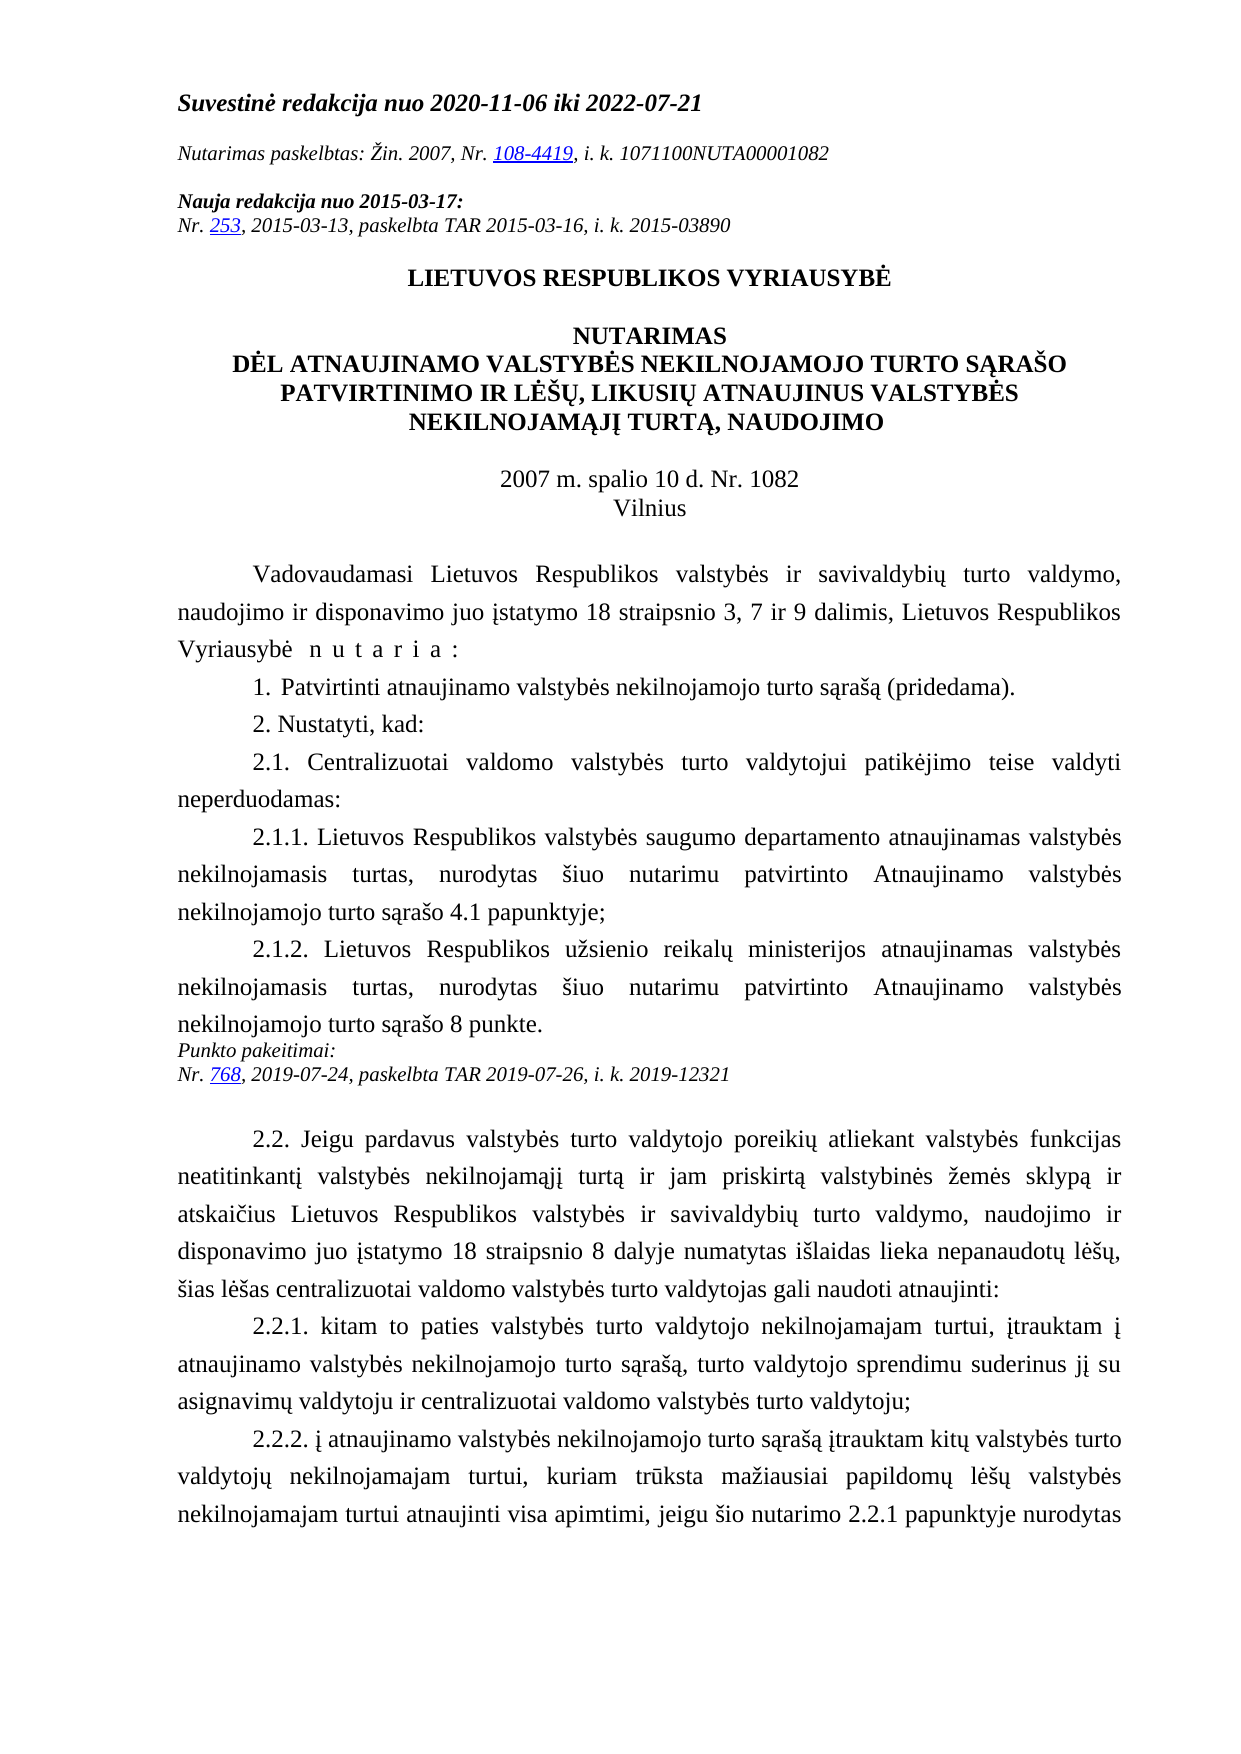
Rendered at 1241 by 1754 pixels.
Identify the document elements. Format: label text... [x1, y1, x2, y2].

text 1. Patvirtinti atnaujinamo valstybės nekilnojamojo turto sąrašą (pridedama). [177, 663, 1122, 701]
text LIETUVOS RESPUBLIKOS VYRIAUSYBĖ [177, 263, 1122, 292]
text Nutarimas paskelbtas: Žin. 2007, Nr. 108-4419, i. k. 1071100NUTA00001082 [177, 141, 1122, 165]
text Vadovaudamasi Lietuvos Respublikos valstybės ir savivaldybių turto valdymo, naudojimo ir disponavimo juo įstatymo 18 straipsnio 3, 7 ir 9 dalimis, Lietuvos Respublikos Vyriausybė nutaria: [177, 551, 1122, 663]
text 2007 m. spalio 10 d. Nr. 1082 [177, 464, 1122, 493]
text Nauja redakcija nuo 2015-03-17: [177, 189, 1122, 213]
text Suvestinė redakcija nuo 2020-11-06 iki 2022-07-21 [177, 88, 1122, 117]
text 2. Nustatyti, kad: [177, 701, 1122, 738]
text DĖL ATNAUJINAMO VALSTYBĖS NEKILNOJAMOJO TURTO SĄRAŠO PATVIRTINIMO IR LĖŠŲ, LIKUSIŲ ATNAUJINUS VALSTYBĖS NEKILNOJAMĄJĮ TURTĄ, NAUDOJIMO [177, 349, 1122, 436]
text 2.1.2. Lietuvos Respublikos užsienio reikalų ministerijos atnaujinamas valstybės nekilnojamasis turtas, nurodytas šiuo nutarimu patvirtinto Atnaujinamo valstybės nekilnojamojo turto sąrašo 8 punkte. [177, 926, 1122, 1038]
text 2.2.1. kitam to paties valstybės turto valdytojo nekilnojamajam turtui, įtrauktam į atnaujinamo valstybės nekilnojamojo turto sąrašą, turto valdytojo sprendimu suderinus jį su asignavimų valdytoju ir centralizuotai valdomo valstybės turto valdytoju; [177, 1303, 1122, 1415]
text 2.2. Jeigu pardavus valstybės turto valdytojo poreikių atliekant valstybės funkcijas neatitinkantį valstybės nekilnojamąjį turtą ir jam priskirtą valstybinės žemės sklypą ir atskaičius Lietuvos Respublikos valstybės ir savivaldybių turto valdymo, naudojimo ir disponavimo juo įstatymo 18 straipsnio 8 dalyje numatytas išlaidas lieka nepanaudotų lėšų, šias lėšas centralizuotai valdomo valstybės turto valdytojas gali naudoti atnaujinti: [177, 1115, 1122, 1303]
text Nr. 768, 2019-07-24, paskelbta TAR 2019-07-26, i. k. 2019-12321 [177, 1062, 1122, 1086]
text 2.2.2. į atnaujinamo valstybės nekilnojamojo turto sąrašą įtrauktam kitų valstybės turto valdytojų nekilnojamajam turtui, kuriam trūksta mažiausiai papildomų lėšų valstybės nekilnojamajam turtui atnaujinti visa apimtimi, jeigu šio nutarimo 2.2.1 papunktyje nurodytas [177, 1415, 1122, 1528]
text Punkto pakeitimai: [177, 1038, 1122, 1062]
text Vilnius [177, 493, 1122, 522]
text Nr. 253, 2015-03-13, paskelbta TAR 2015-03-16, i. k. 2015-03890 [177, 213, 1122, 237]
text 2.1. Centralizuotai valdomo valstybės turto valdytojui patikėjimo teise valdyti neperduodamas: [177, 738, 1122, 813]
text 2.1.1. Lietuvos Respublikos valstybės saugumo departamento atnaujinamas valstybės nekilnojamasis turtas, nurodytas šiuo nutarimu patvirtinto Atnaujinamo valstybės nekilnojamojo turto sąrašo 4.1 papunktyje; [177, 813, 1122, 926]
text nutarimas [177, 321, 1122, 349]
